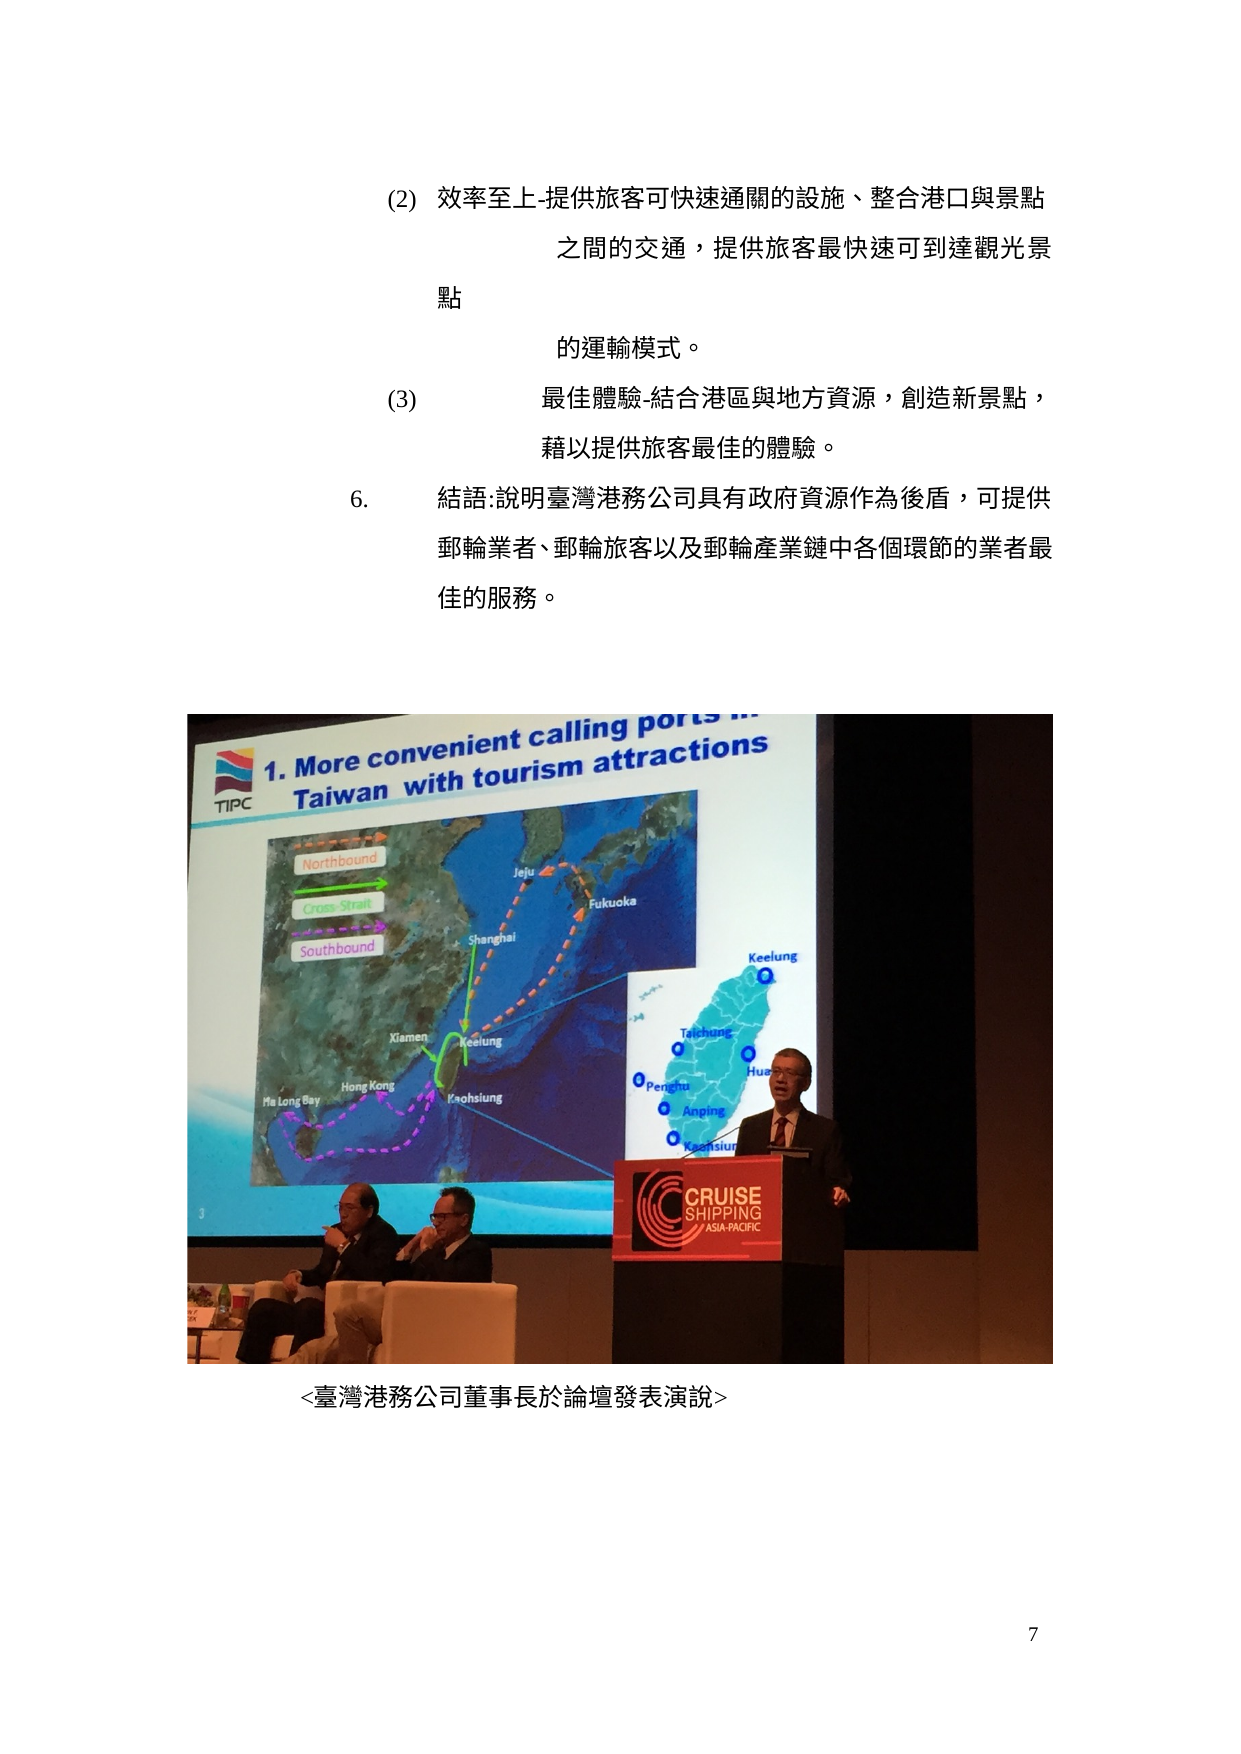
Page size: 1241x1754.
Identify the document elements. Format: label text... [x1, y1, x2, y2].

list 最佳體驗-結合港區與地方資源，創造新景點，藉以提供旅客最佳的體驗。 [387, 364, 1053, 464]
picture [187, 714, 1053, 1364]
text <臺灣港務公司董事長於論壇發表演說> [187, 1364, 1053, 1414]
text 的運輸模式。 [437, 314, 1053, 364]
text 之間的交通，提供旅客最快速可到達觀光景點 [437, 214, 1053, 314]
list 結語:說明臺灣港務公司具有政府資源作為後盾，可提供郵輪業者、郵輪旅客以及郵輪產業鏈中各個環節的業者最佳的服務。 [350, 464, 1053, 614]
list 效率至上-提供旅客可快速通關的設施、整合港口與景點 [387, 164, 1053, 214]
